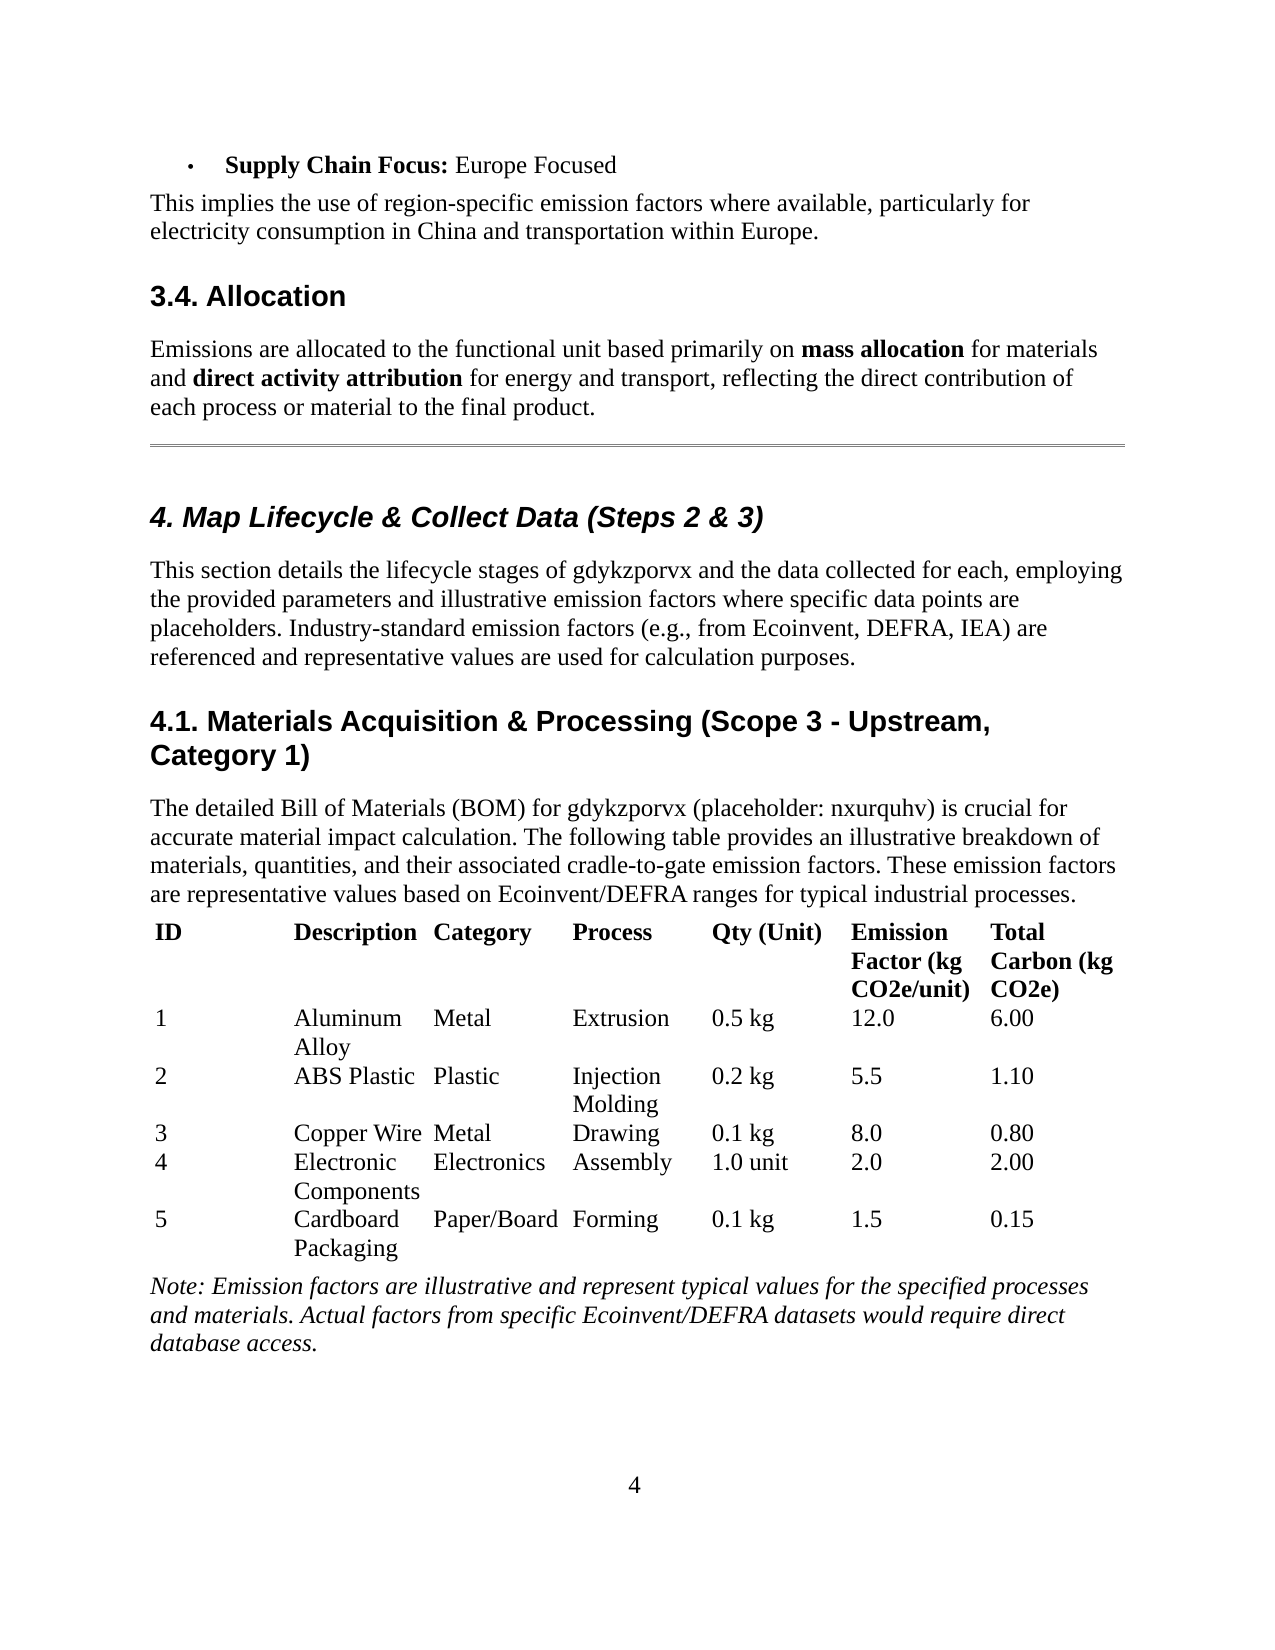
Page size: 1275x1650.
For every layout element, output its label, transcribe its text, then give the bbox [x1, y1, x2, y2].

text This implies the use of region-specific emission factors where available, particularly for electricity consumption in China and transportation within Europe. [150, 188, 1125, 245]
table_cell 5 [150, 1205, 289, 1262]
table_cell Metal [429, 1118, 568, 1147]
table_cell 0.1 kg [707, 1118, 846, 1147]
table_cell 5.5 [846, 1061, 986, 1118]
table_header Process [568, 917, 707, 1003]
table_cell Forming [568, 1205, 707, 1262]
subtitle 3.4. Allocation [150, 279, 1125, 313]
table_cell 0.5 kg [707, 1003, 846, 1061]
table_cell 6.00 [986, 1003, 1125, 1061]
table_cell 0.80 [986, 1118, 1125, 1147]
table_header Category [429, 917, 568, 1003]
text Note: Emission factors are illustrative and represent typical values for the specified processes and materials. Actual factors from specific Ecoinvent/DEFRA datasets would require direct database access. [150, 1271, 1125, 1357]
table_cell Aluminum Alloy [289, 1003, 428, 1061]
table_cell 12.0 [846, 1003, 986, 1061]
subtitle 4. Map Lifecycle & Collect Data (Steps 2 & 3) [150, 501, 1125, 534]
table_cell ABS Plastic [289, 1061, 428, 1118]
text Emissions are allocated to the functional unit based primarily on mass allocation for materials and direct activity attribution for energy and transport, reflecting the direct contribution of each process or material to the final product. [150, 334, 1125, 420]
table_cell 8.0 [846, 1118, 986, 1147]
table_cell 1.10 [986, 1061, 1125, 1118]
table_header Total Carbon (kg CO2e) [986, 917, 1125, 1003]
table_cell Drawing [568, 1118, 707, 1147]
table_cell Extrusion [568, 1003, 707, 1061]
text The detailed Bill of Materials (BOM) for gdykzporvx (placeholder: nxurquhv) is crucial for accurate material impact calculation. The following table provides an illustrative breakdown of materials, quantities, and their associated cradle-to-gate emission factors. These emission factors are representative values based on Ecoinvent/DEFRA ranges for typical industrial processes. [150, 793, 1125, 908]
table_cell Copper Wire [289, 1118, 428, 1147]
table_cell Paper/Board [429, 1205, 568, 1262]
table_cell 1.0 unit [707, 1147, 846, 1204]
table_cell 2 [150, 1061, 289, 1118]
table_header ID [150, 917, 289, 1003]
table_header Qty (Unit) [707, 917, 846, 1003]
table_header Description [289, 917, 428, 1003]
table_cell 3 [150, 1118, 289, 1147]
table_cell 0.2 kg [707, 1061, 846, 1118]
table_cell 2.00 [986, 1147, 1125, 1204]
table_cell Metal [429, 1003, 568, 1061]
table_cell 2.0 [846, 1147, 986, 1204]
table_cell 4 [150, 1147, 289, 1204]
list Supply Chain Focus: Europe Focused [187, 150, 1125, 179]
table_cell 0.1 kg [707, 1205, 846, 1262]
table_cell Cardboard Packaging [289, 1205, 428, 1262]
table_cell Electronics [429, 1147, 568, 1204]
subtitle 4.1. Materials Acquisition & Processing (Scope 3 - Upstream, Category 1) [150, 704, 1125, 772]
table_cell 1 [150, 1003, 289, 1061]
table_cell 1.5 [846, 1205, 986, 1262]
text This section details the lifecycle stages of gdykzporvx and the data collected for each, employing the provided parameters and illustrative emission factors where specific data points are placeholders. Industry-standard emission factors (e.g., from Ecoinvent, DEFRA, IEA) are referenced and representative values are used for calculation purposes. [150, 556, 1125, 671]
table_cell Electronic Components [289, 1147, 428, 1204]
table_cell Assembly [568, 1147, 707, 1204]
table_cell Injection Molding [568, 1061, 707, 1118]
table_header Emission Factor (kg CO2e/unit) [846, 917, 986, 1003]
table_cell Plastic [429, 1061, 568, 1118]
table_cell 0.15 [986, 1205, 1125, 1262]
